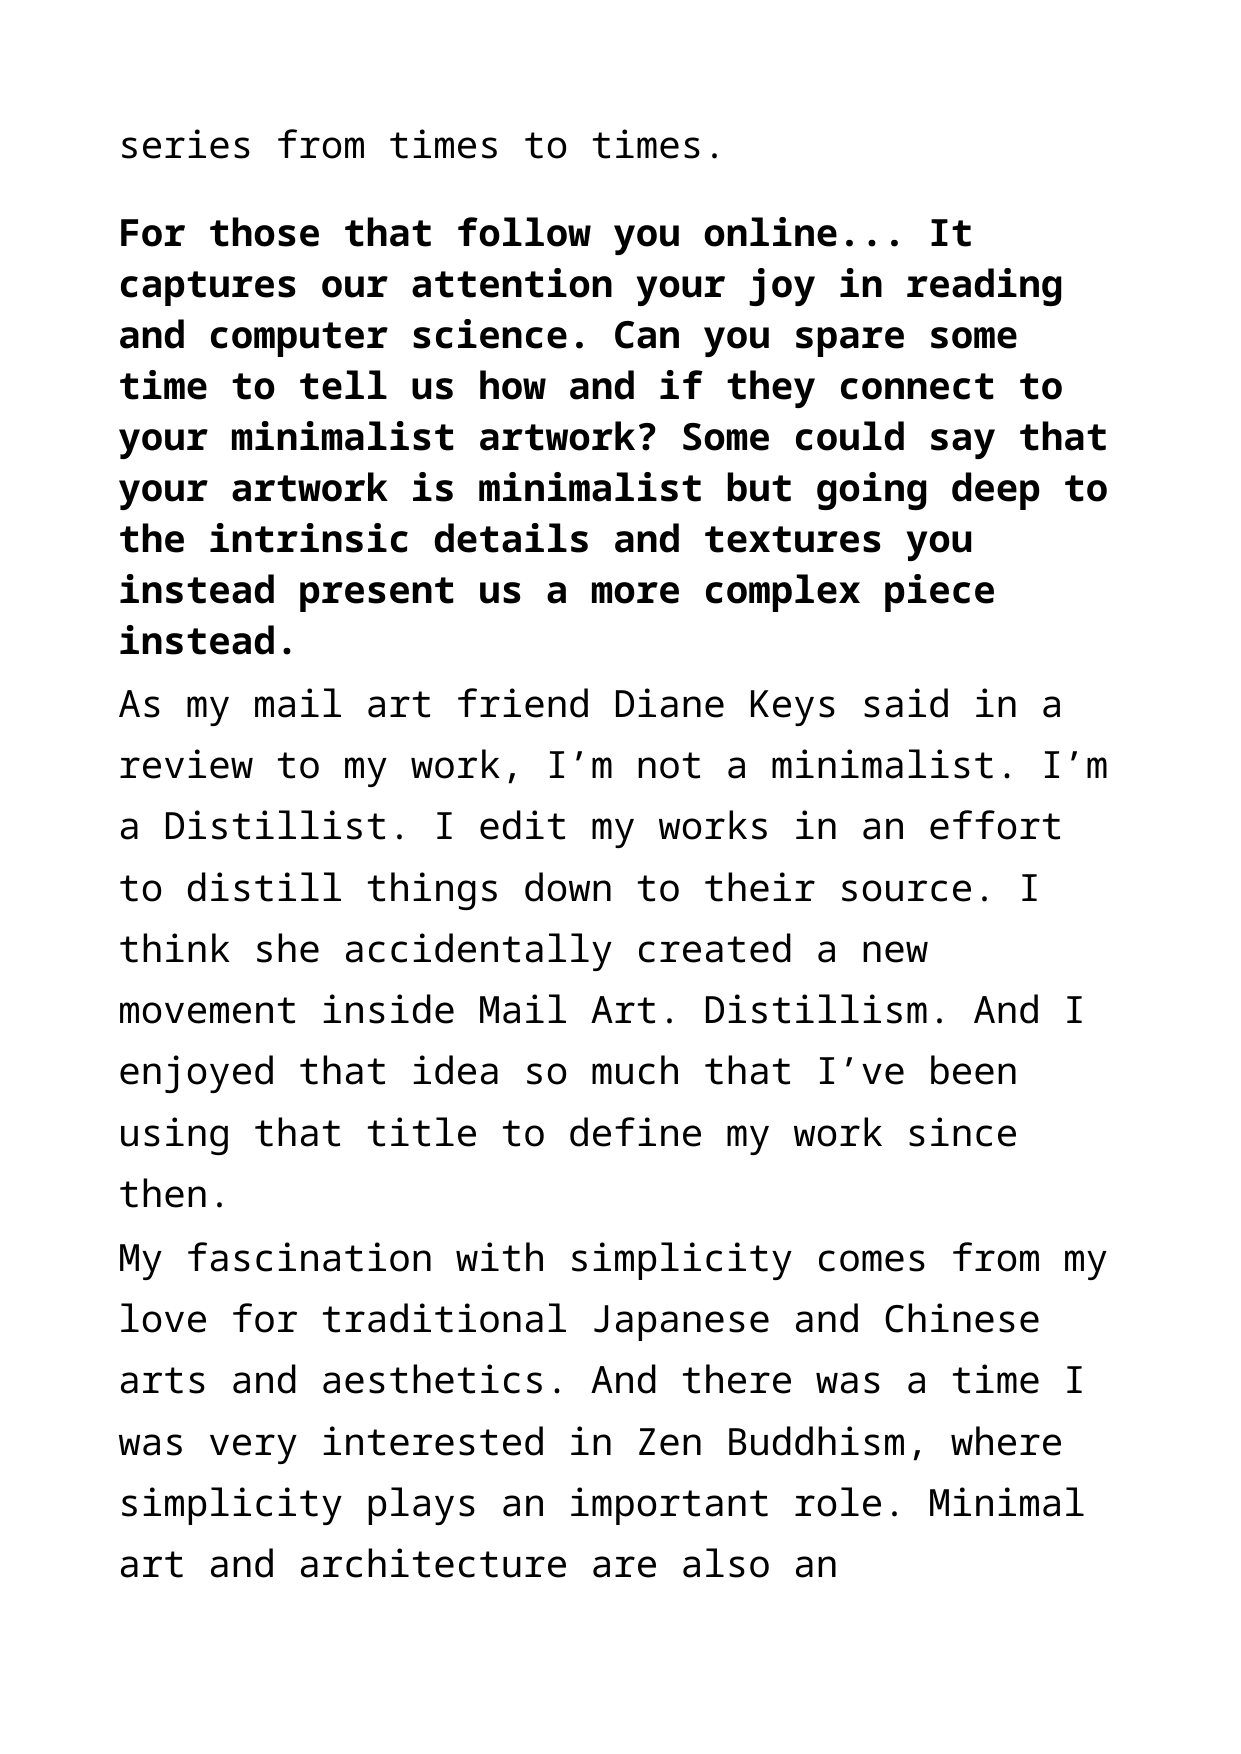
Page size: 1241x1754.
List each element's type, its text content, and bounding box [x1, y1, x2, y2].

text As my mail art friend Diane Keys said in a review to my work, I’m not a minimalist. I’m a Distillist. I edit my works in an effort to distill things down to their source. I think she accidentally created a new movement inside Mail Art. Distillism. And I enjoyed that idea so much that I’ve been using that title to define my work since then. [118, 677, 1122, 1218]
text My fascination with simplicity comes from my love for traditional Japanese and Chinese arts and aesthetics. And there was a time I was very interested in Zen Buddhism, where simplicity plays an important role. Minimal art and architecture are also an [118, 1231, 1122, 1588]
text series from times to times. [118, 118, 1122, 169]
subtitle For those that follow you online... It captures our attention your joy in reading and computer science. Can you spare some time to tell us how and if they connect to your minimalist artwork? Some could say that your artwork is minimalist but going deep to the intrinsic details and textures you instead present us a more complex piece instead. [118, 206, 1122, 665]
